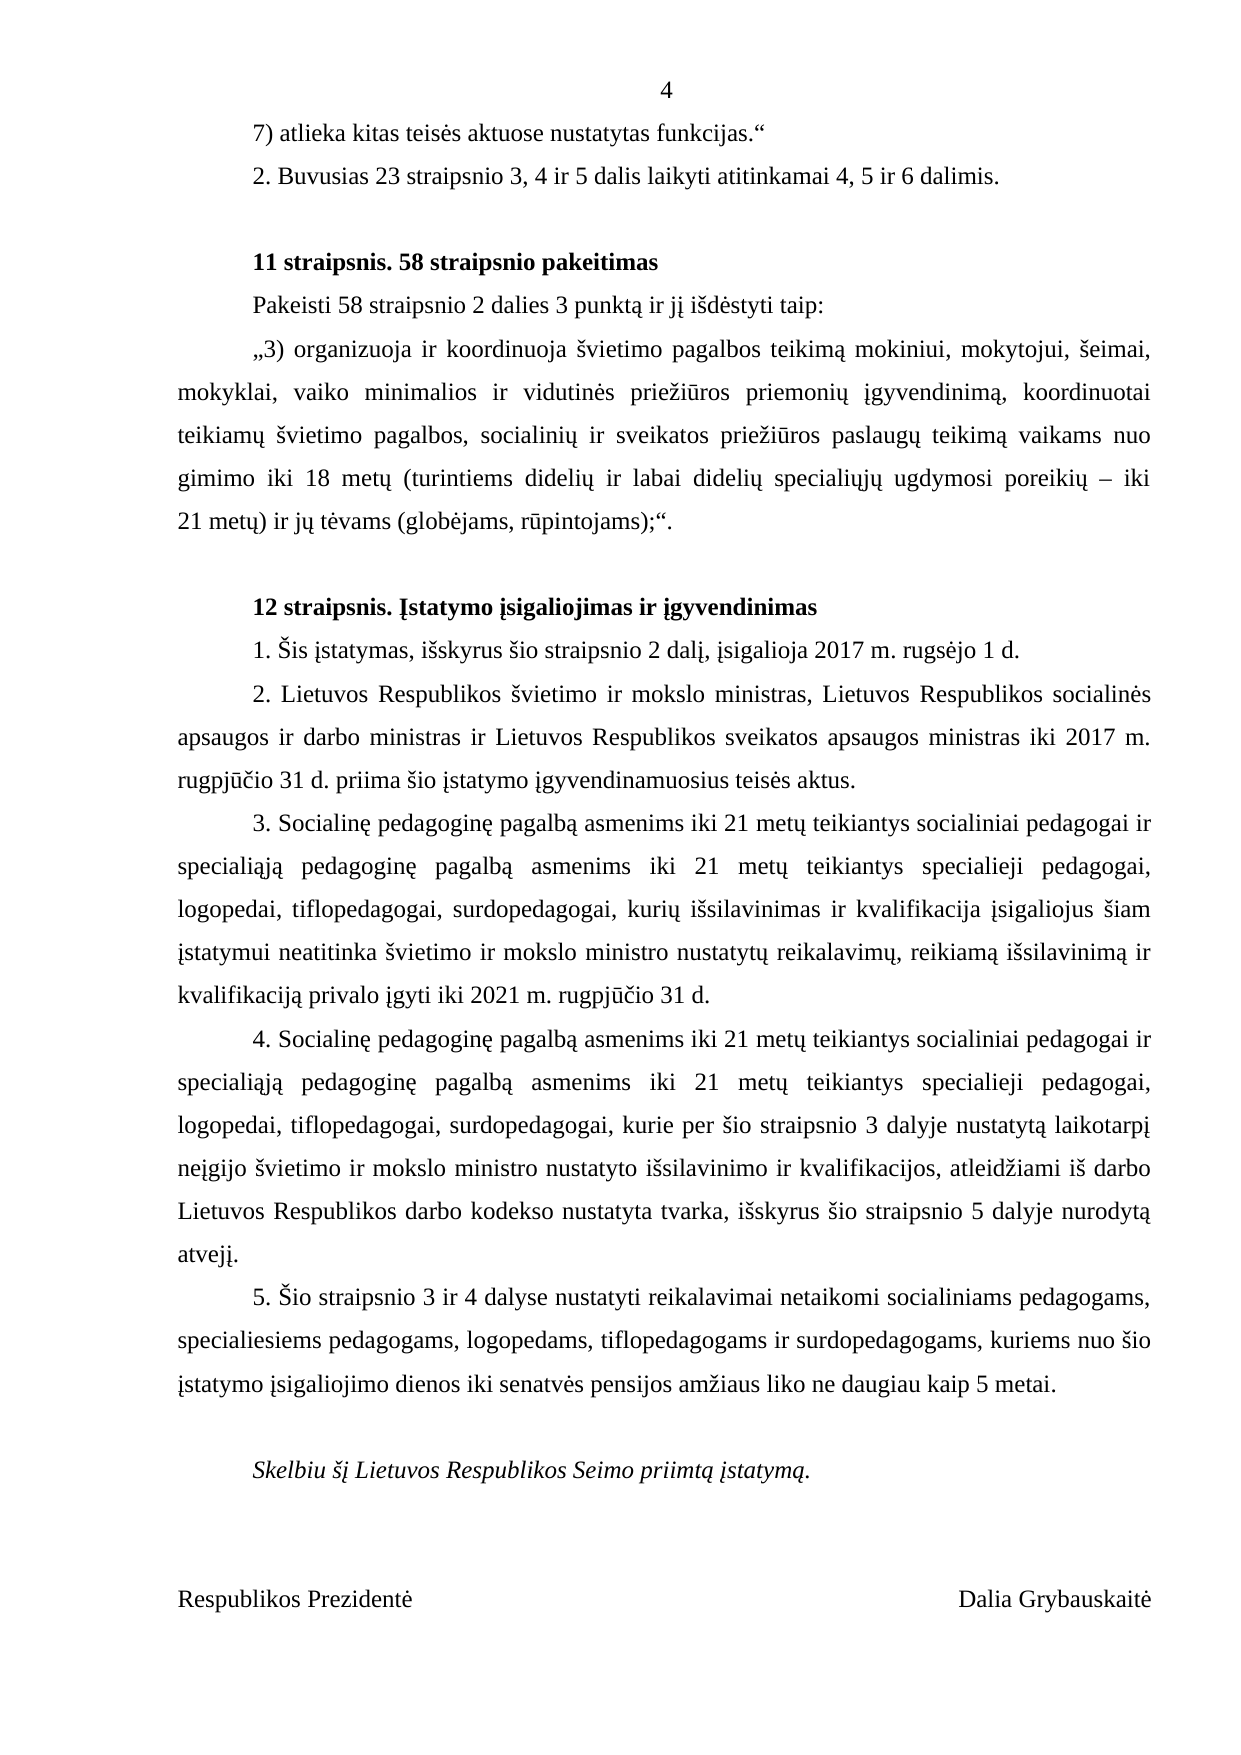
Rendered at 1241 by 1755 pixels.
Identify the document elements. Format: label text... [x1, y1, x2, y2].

text 12 straipsnis. Įstatymo įsigaliojimas ir įgyvendinimas [177, 592, 1152, 621]
text Skelbiu šį Lietuvos Respublikos Seimo priimtą įstatymą. [177, 1455, 1152, 1484]
text Respublikos Prezidentė Dalia Grybauskaitė [177, 1584, 1152, 1613]
text 1. Šis įstatymas, išskyrus šio straipsnio 2 dalį, įsigalioja 2017 m. rugsėjo 1 d. [177, 636, 1152, 664]
text „3) organizuoja ir koordinuoja švietimo pagalbos teikimą mokiniui, mokytojui, šeimai, mokyklai, vaiko minimalios ir vidutinės priežiūros priemonių įgyvendinimą, koordinuotai teikiamų švietimo pagalbos, socialinių ir sveikatos priežiūros paslaugų teikimą vaikams nuo gimimo iki 18 metų (turintiems didelių ir labai didelių specialiųjų ugdymosi poreikių – iki 21 metų) ir jų tėvams (globėjams, rūpintojams);“. [177, 334, 1152, 535]
text Pakeisti 58 straipsnio 2 dalies 3 punktą ir jį išdėstyti taip: [177, 291, 1152, 319]
text 4. Socialinę pedagoginę pagalbą asmenims iki 21 metų teikiantys socialiniai pedagogai ir specialiąją pedagoginę pagalbą asmenims iki 21 metų teikiantys specialieji pedagogai, logopedai, tiflopedagogai, surdopedagogai, kurie per šio straipsnio 3 dalyje nustatytą laikotarpį neįgijo švietimo ir mokslo ministro nustatyto išsilavinimo ir kvalifikacijos, atleidžiami iš darbo Lietuvos Respublikos darbo kodekso nustatyta tvarka, išskyrus šio straipsnio 5 dalyje nurodytą atvejį. [177, 1024, 1152, 1268]
text 5. Šio straipsnio 3 ir 4 dalyse nustatyti reikalavimai netaikomi socialiniams pedagogams, specialiesiems pedagogams, logopedams, tiflopedagogams ir surdopedagogams, kuriems nuo šio įstatymo įsigaliojimo dienos iki senatvės pensijos amžiaus liko ne daugiau kaip 5 metai. [177, 1282, 1152, 1397]
text 11 straipsnis. 58 straipsnio pakeitimas [177, 247, 1152, 276]
text 2. Lietuvos Respublikos švietimo ir mokslo ministras, Lietuvos Respublikos socialinės apsaugos ir darbo ministras ir Lietuvos Respublikos sveikatos apsaugos ministras iki 2017 m. rugpjūčio 31 d. priima šio įstatymo įgyvendinamuosius teisės aktus. [177, 679, 1152, 794]
text 7) atlieka kitas teisės aktuose nustatytas funkcijas.“ [177, 118, 1152, 147]
text 2. Buvusias 23 straipsnio 3, 4 ir 5 dalis laikyti atitinkamai 4, 5 ir 6 dalimis. [177, 161, 1152, 190]
text 3. Socialinę pedagoginę pagalbą asmenims iki 21 metų teikiantys socialiniai pedagogai ir specialiąją pedagoginę pagalbą asmenims iki 21 metų teikiantys specialieji pedagogai, logopedai, tiflopedagogai, surdopedagogai, kurių išsilavinimas ir kvalifikacija įsigaliojus šiam įstatymui neatitinka švietimo ir mokslo ministro nustatytų reikalavimų, reikiamą išsilavinimą ir kvalifikaciją privalo įgyti iki 2021 m. rugpjūčio 31 d. [177, 808, 1152, 1009]
